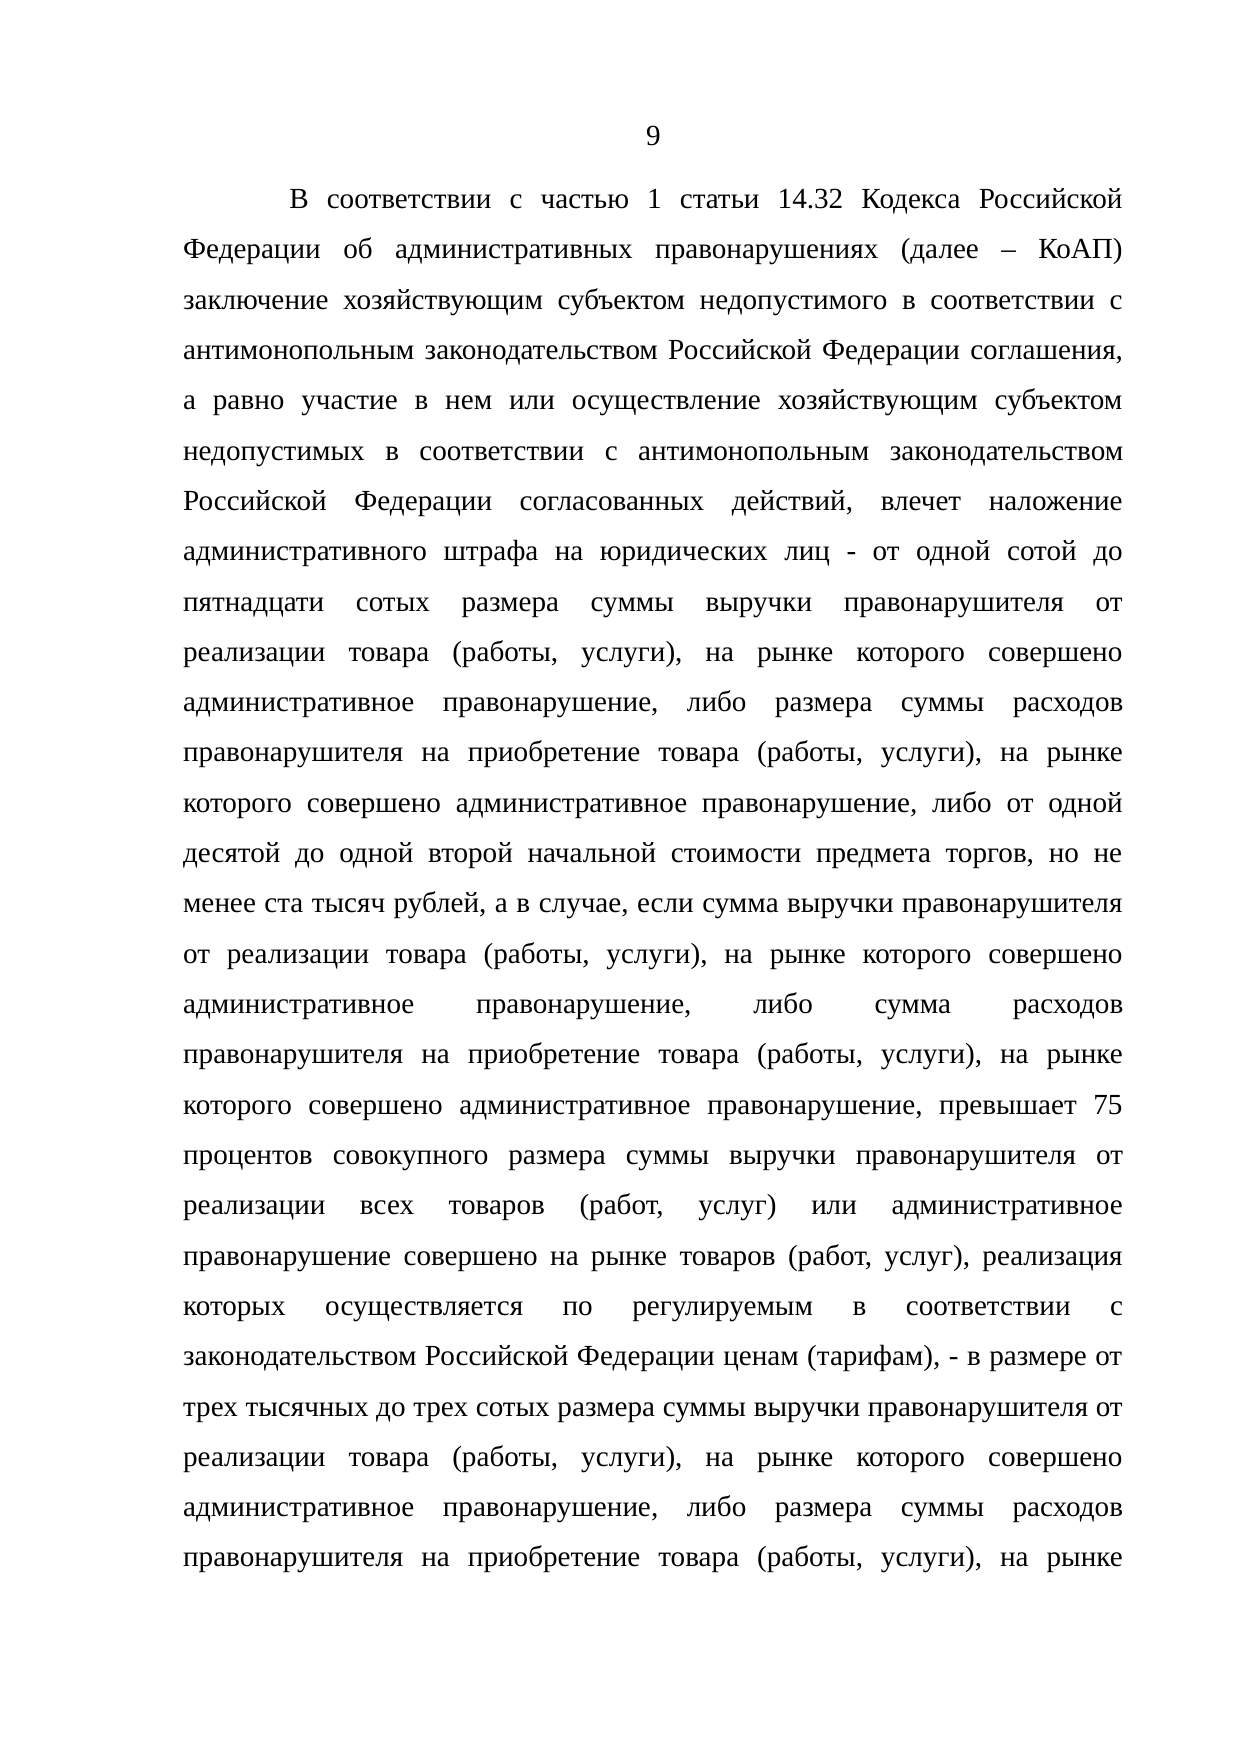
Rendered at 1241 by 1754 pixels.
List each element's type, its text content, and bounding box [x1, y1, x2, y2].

text В соответствии с частью 1 статьи 14.32 Кодекса Российской Федерации об административных правонарушениях (далее – КоАП) заключение хозяйствующим субъектом недопустимого в соответствии с антимонопольным законодательством Российской Федерации соглашения, а равно участие в нем или осуществление хозяйствующим субъектом недопустимых в соответствии с антимонопольным законодательством Российской Федерации согласованных действий, влечет наложение административного штрафа на юридических лиц - от одной сотой до пятнадцати сотых размера суммы выручки правонарушителя от реализации товара (работы, услуги), на рынке которого совершено административное правонарушение, либо размера суммы расходов правонарушителя на приобретение товара (работы, услуги), на рынке которого совершено административное правонарушение, либо от одной десятой до одной второй начальной стоимости предмета торгов, но не менее ста тысяч рублей, а в случае, если сумма выручки правонарушителя от реализации товара (работы, услуги), на рынке которого совершено административное правонарушение, либо сумма расходов правонарушителя на приобретение товара (работы, услуги), на рынке которого совершено административное правонарушение, превышает 75 процентов совокупного размера суммы выручки правонарушителя от реализации всех товаров (работ, услуг) или административное правонарушение совершено на рынке товаров (работ, услуг), реализация которых осуществляется по регулируемым в соответствии с законодательством Российской Федерации ценам (тарифам), - в размере от трех тысячных до трех сотых размера суммы выручки правонарушителя от реализации товара (работы, услуги), на рынке которого совершено административное правонарушение, либо размера суммы расходов правонарушителя на приобретение товара (работы, услуги), на рынке [183, 181, 1123, 1573]
